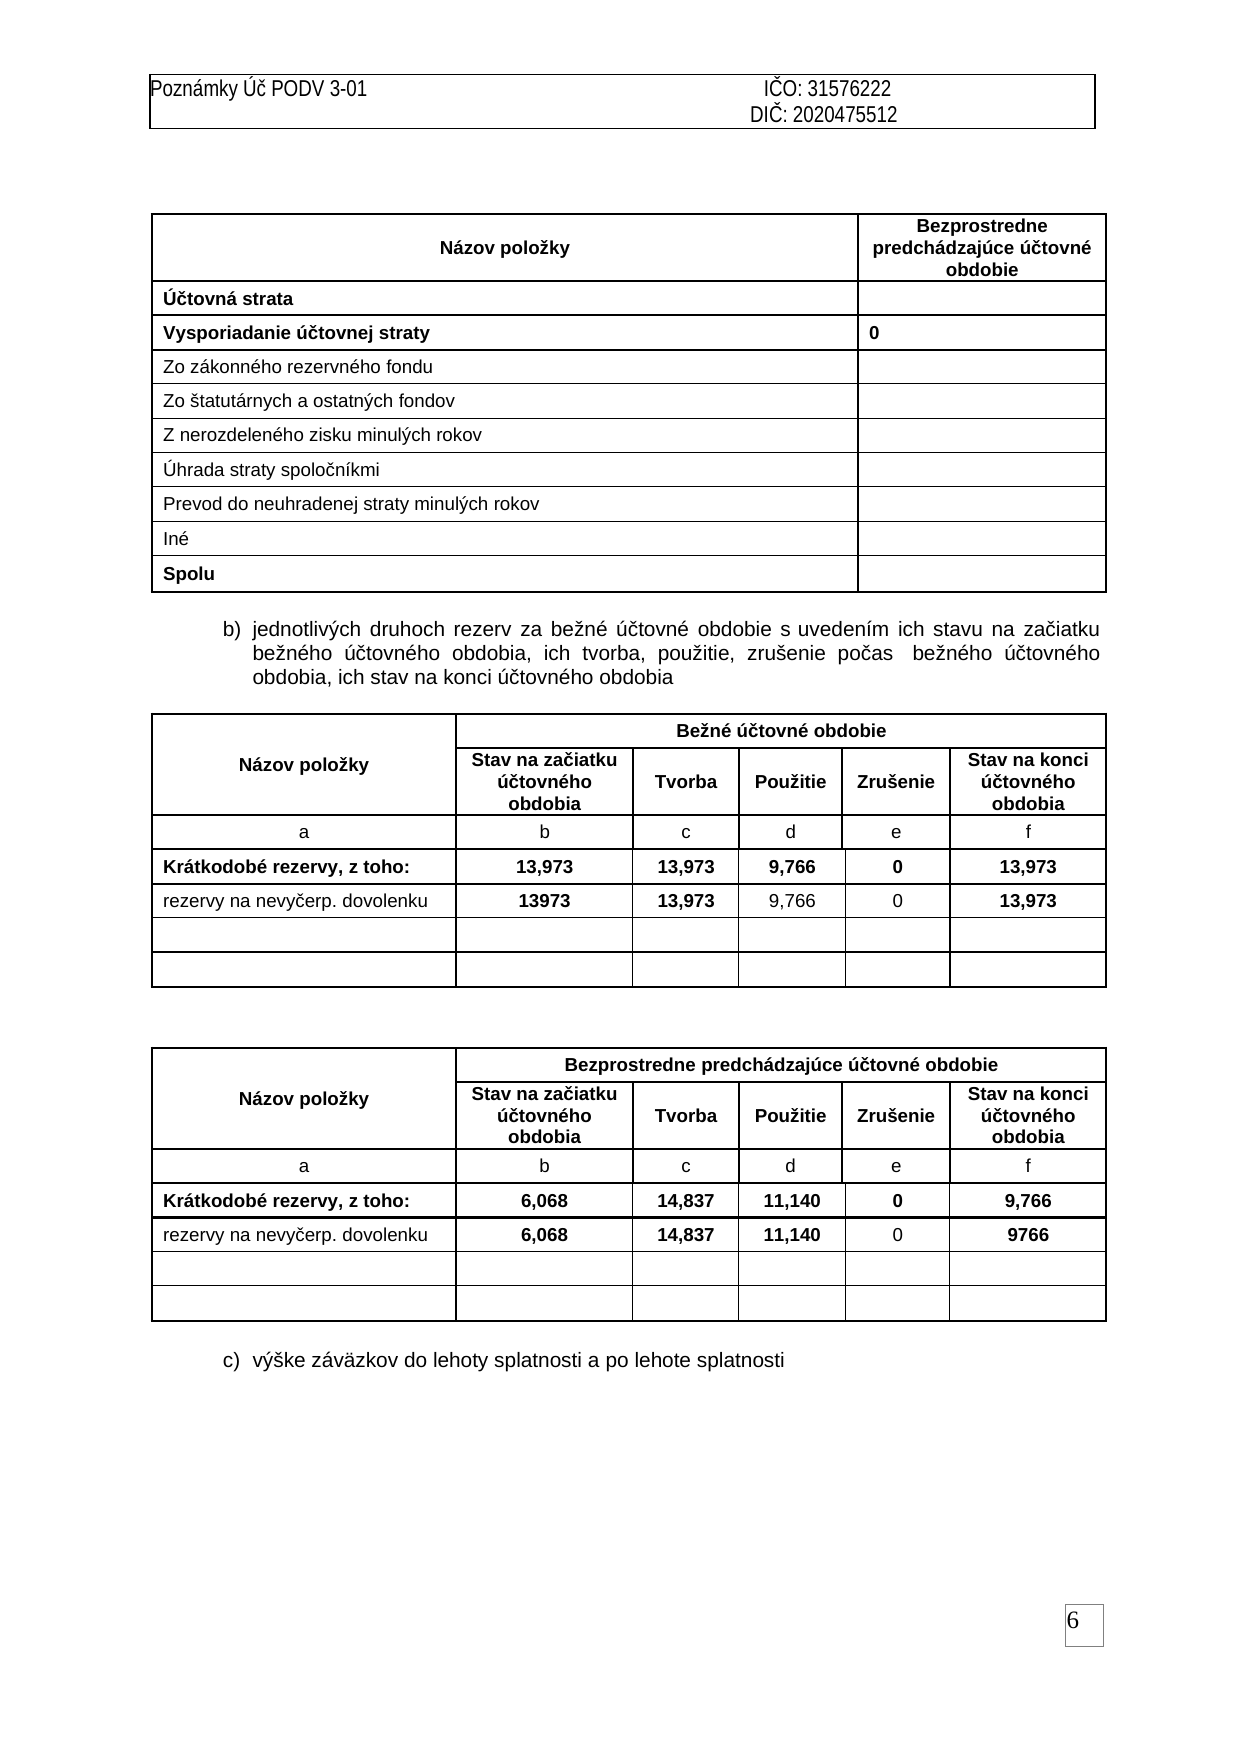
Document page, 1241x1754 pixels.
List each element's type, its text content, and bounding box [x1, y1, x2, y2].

table_header Názov položky [153, 215, 857, 280]
table_cell 6 068 [457, 1184, 632, 1216]
table_cell [859, 487, 1105, 521]
table_cell Použitie [740, 749, 841, 814]
table_header Názov položky [153, 1049, 455, 1148]
table_cell 11 140 [739, 1184, 845, 1216]
table_cell Stav na začiatku účtovného obdobia [457, 749, 632, 814]
table_cell [859, 351, 1105, 383]
table_cell 9766 [950, 1219, 1105, 1251]
table_cell 0 [846, 1219, 949, 1251]
table_cell 11 140 [739, 1219, 845, 1251]
table_cell Stav na konci účtovného obdobia [951, 749, 1105, 814]
table_cell 0 [846, 885, 949, 917]
table_cell [846, 953, 949, 986]
table_header Bezprostredne predchádzajúce účtovné obdobie [457, 1049, 1105, 1081]
table_cell [739, 1252, 845, 1285]
table_cell 13 973 [457, 850, 632, 883]
table_cell [951, 953, 1105, 986]
table_cell [950, 1252, 1105, 1285]
table_cell 13 973 [633, 885, 738, 917]
table_header Bezprostredne predchádzajúce účtovné obdobie [859, 215, 1105, 280]
table_cell 13 973 [633, 850, 738, 883]
table_cell [859, 556, 1105, 591]
table_cell Zo zákonného rezervného fondu [153, 351, 857, 383]
table_cell 14 837 [633, 1219, 738, 1251]
table_cell rezervy na nevyčerp. dovolenku [153, 885, 455, 917]
table_cell [633, 918, 738, 951]
table_cell [153, 918, 455, 951]
table_cell 13 973 [951, 885, 1105, 917]
table_cell Úhrada straty spoločníkmi [153, 453, 857, 486]
table_cell Vysporiadanie účtovnej straty [153, 316, 857, 349]
table_cell 9 766 [739, 850, 845, 883]
table_cell Krátkodobé rezervy, z toho: [153, 850, 455, 883]
table_cell Spolu [153, 556, 857, 591]
table_cell Účtovná strata [153, 282, 857, 314]
table_cell [859, 419, 1105, 452]
table_cell [739, 953, 845, 986]
list výške záväzkov do lehoty splatnosti a po lehote splatnosti [223, 1348, 1100, 1372]
table_cell Použitie [740, 1083, 841, 1148]
table_cell [633, 953, 738, 986]
table_cell [457, 1252, 632, 1285]
table_cell [633, 1286, 738, 1319]
table_cell c [634, 816, 738, 848]
list jednotlivých druhoch rezerv za bežné účtovné obdobie s uvedením ich stavu na začiatku bežného účtovného obdobia, ich tvorba, použitie, zrušenie počas bežného účtovného obdobia, ich stav na konci účtovného obdobia [223, 617, 1100, 689]
table_cell Stav na konci účtovného obdobia [951, 1083, 1105, 1148]
table_cell 13973 [457, 885, 632, 917]
table_cell Krátkodobé rezervy, z toho: [153, 1184, 455, 1216]
table_cell [153, 953, 455, 986]
table_cell 0 [846, 850, 949, 883]
table_cell rezervy na nevyčerp. dovolenku [153, 1219, 455, 1251]
table_header Bežné účtovné obdobie [457, 715, 1105, 747]
table_cell Zrušenie [843, 1083, 949, 1148]
table_cell Stav na začiatku účtovného obdobia [457, 1083, 632, 1148]
table_cell [859, 282, 1105, 314]
table_cell 9 766 [950, 1184, 1105, 1216]
table_cell 13 973 [951, 850, 1105, 883]
table_cell d [740, 816, 841, 848]
table_cell [859, 453, 1105, 486]
table_cell [739, 918, 845, 951]
table_cell Tvorba [634, 1083, 738, 1148]
table_cell f [951, 816, 1105, 848]
table_cell [633, 1252, 738, 1285]
table_cell 0 [846, 1184, 949, 1216]
table_cell e [843, 1150, 949, 1182]
table_cell Z nerozdeleného zisku minulých rokov [153, 419, 857, 452]
table_cell b [457, 1150, 632, 1182]
table_cell 6 068 [457, 1219, 632, 1251]
table_header Názov položky [153, 715, 455, 814]
table_cell [859, 384, 1105, 417]
table_cell Bežné účtovné obdobie [859, 316, 1105, 349]
table_cell [739, 1286, 845, 1319]
table_cell Zrušenie [843, 749, 949, 814]
table_cell [950, 1286, 1105, 1319]
table_cell [153, 1286, 455, 1319]
table_cell [153, 1252, 455, 1285]
table_cell a [153, 1150, 455, 1182]
table_cell Prevod do neuhradenej straty minulých rokov [153, 487, 857, 521]
table_cell [951, 918, 1105, 951]
table_cell d [740, 1150, 841, 1182]
table_cell [457, 953, 632, 986]
table_cell f [951, 1150, 1105, 1182]
table_cell [457, 918, 632, 951]
table_cell Iné [153, 522, 857, 555]
table_cell c [634, 1150, 738, 1182]
table_cell e [843, 816, 949, 848]
table_cell [846, 1252, 949, 1285]
table_cell [846, 1286, 949, 1319]
table_cell 14 837 [633, 1184, 738, 1216]
table_cell [859, 522, 1105, 555]
table_cell a [153, 816, 455, 848]
table_cell Zo štatutárnych a ostatných fondov [153, 384, 857, 417]
table_cell [457, 1286, 632, 1319]
table_cell b [457, 816, 632, 848]
table_cell [846, 918, 949, 951]
table_cell Tvorba [634, 749, 738, 814]
table_cell 9 766 [739, 885, 845, 917]
